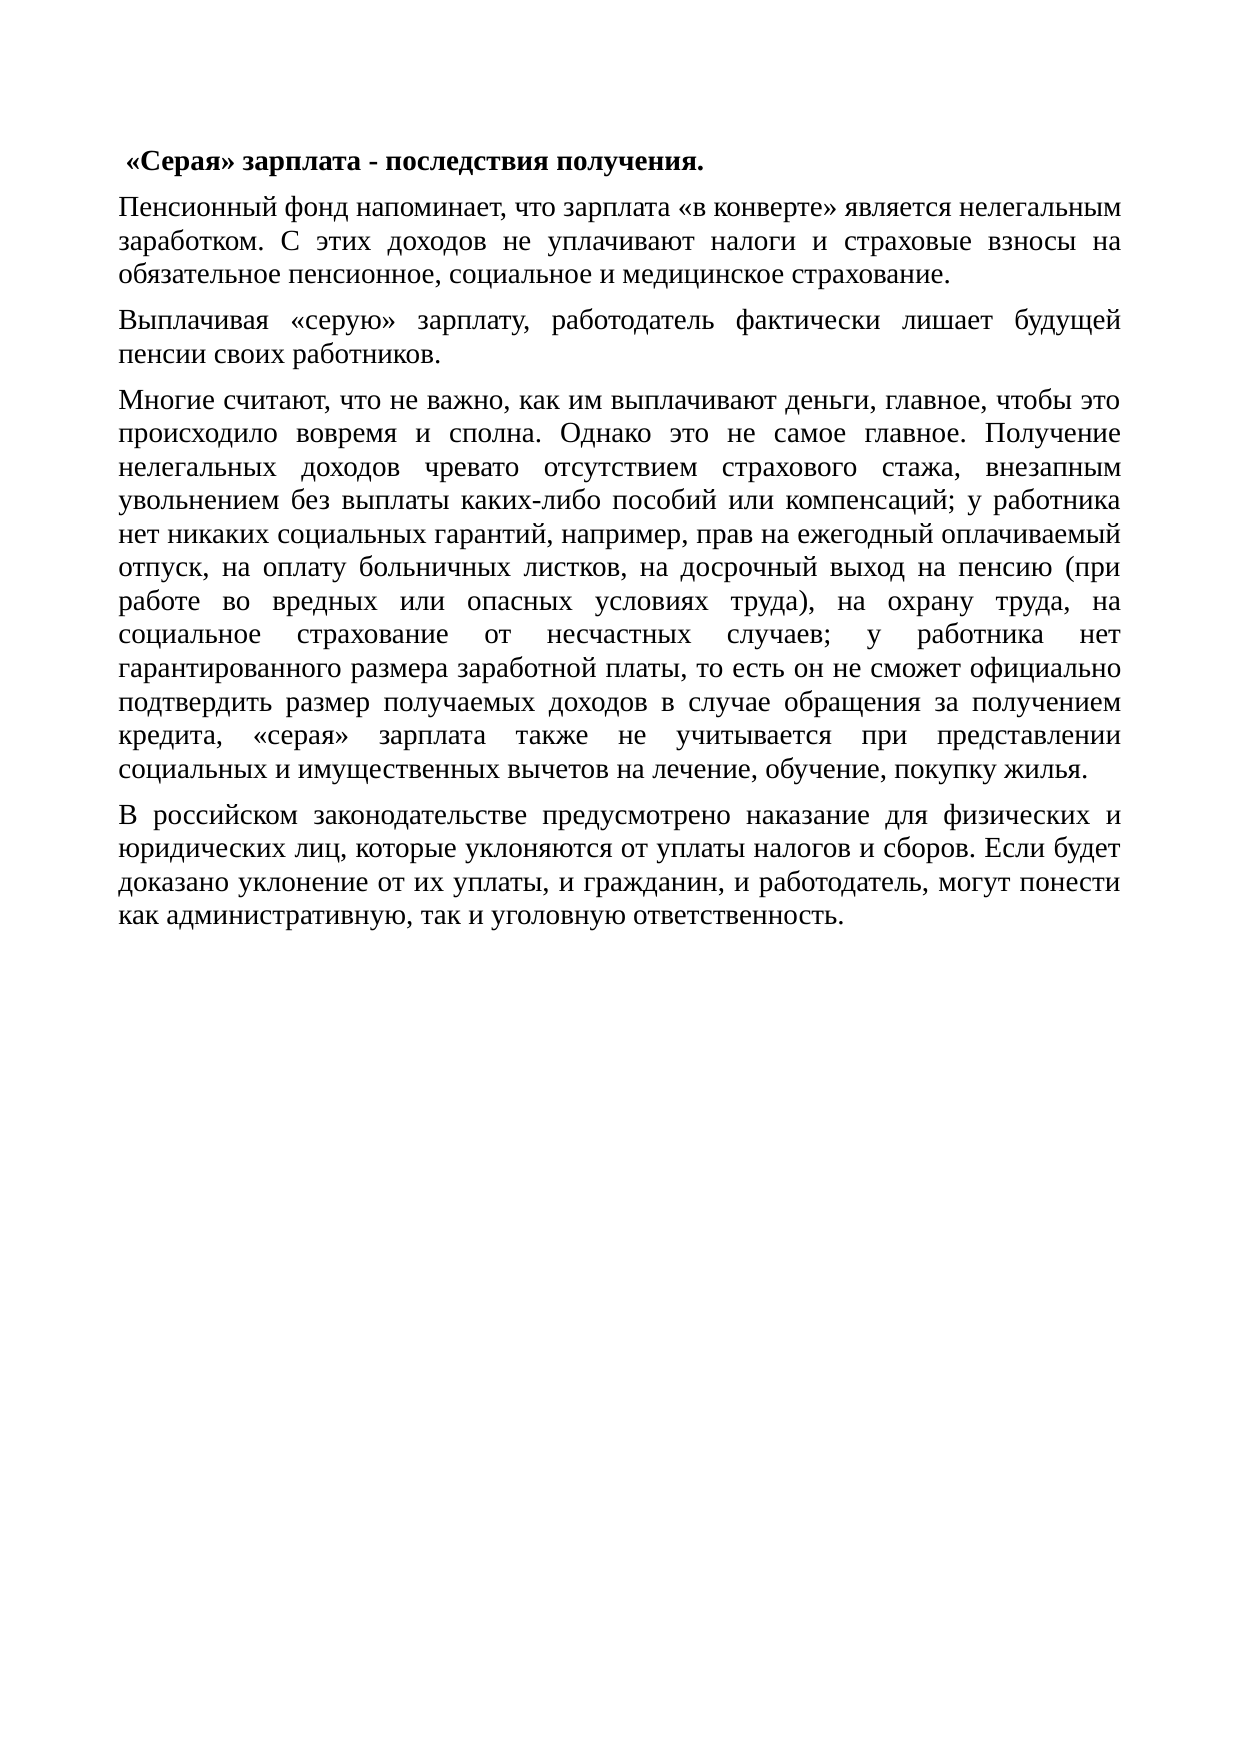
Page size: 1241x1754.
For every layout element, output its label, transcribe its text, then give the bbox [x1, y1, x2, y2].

text В российском законодательстве предусмотрено наказание для физических и юридических лиц, которые уклоняются от уплаты налогов и сборов. Если будет доказано уклонение от их уплаты, и гражданин, и работодатель, могут понести как административную, так и уголовную ответственность. [118, 797, 1122, 931]
subtitle «Серая» зарплата - последствия получения. [118, 143, 1122, 177]
text Выплачивая «серую» зарплату, работодатель фактически лишает будущей пенсии своих работников. [118, 302, 1122, 369]
text Пенсионный фонд напоминает, что зарплата «в конверте» является нелегальным заработком. С этих доходов не уплачивают налоги и страховые взносы на обязательное пенсионное, социальное и медицинское страхование. [118, 189, 1122, 290]
text Многие считают, что не важно, как им выплачивают деньги, главное, чтобы это происходило вовремя и сполна. Однако это не самое главное. Получение нелегальных доходов чревато отсутствием страхового стажа, внезапным увольнением без выплаты каких-либо пособий или компенсаций; у работника нет никаких социальных гарантий, например, прав на ежегодный оплачиваемый отпуск, на оплату больничных листков, на досрочный выход на пенсию (при работе во вредных или опасных условиях труда), на охрану труда, на социальное страхование от несчастных случаев; у работника нет гарантированного размера заработной платы, то есть он не сможет официально подтвердить размер получаемых доходов в случае обращения за получением кредита, «серая» зарплата также не учитывается при представлении социальных и имущественных вычетов на лечение, обучение, покупку жилья. [118, 382, 1122, 784]
